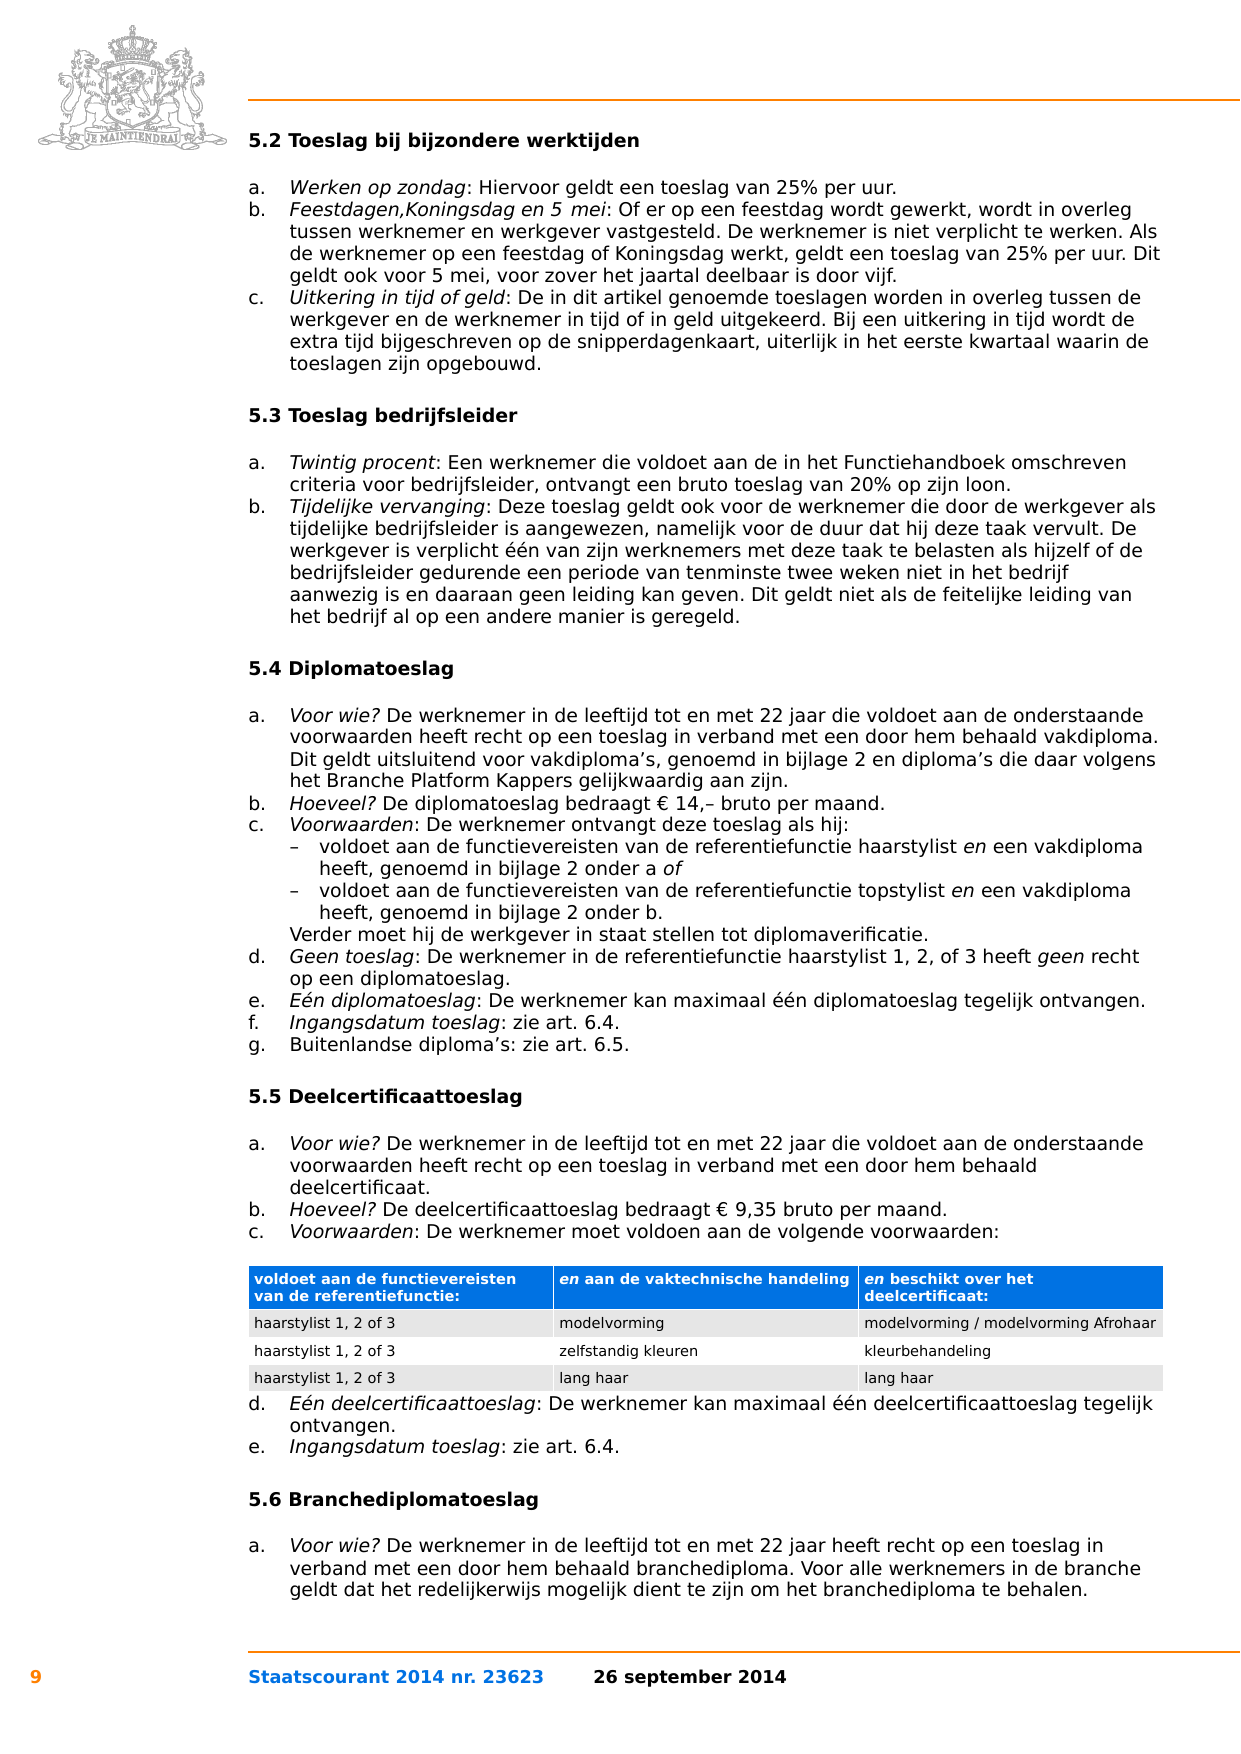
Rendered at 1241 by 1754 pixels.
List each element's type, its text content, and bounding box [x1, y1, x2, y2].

table_cell haarstylist 1, 2 of 3 [249, 1310, 553, 1337]
text e. Ingangsdatum toeslag: zie art. 6.4. [248, 1436, 1163, 1458]
text a. Twintig procent: Een werknemer die voldoet aan de in het Functiehandboek omschreven criteria voor bedrijfsleider, ontvangt een bruto toeslag van 20% op zijn loon. [248, 452, 1163, 496]
text c. Voorwaarden: De werknemer moet voldoen aan de volgende voorwaarden: [248, 1221, 1163, 1243]
table_cell haarstylist 1, 2 of 3 [249, 1338, 553, 1364]
text a. Werken op zondag: Hiervoor geldt een toeslag van 25% per uur. [248, 177, 1163, 199]
text g. Buitenlandse diploma’s: zie art. 6.5. [248, 1034, 1163, 1056]
text f. Ingangsdatum toeslag: zie art. 6.4. [248, 1012, 1163, 1034]
text a. Voor wie? De werknemer in de leeftijd tot en met 22 jaar die voldoet aan de onderstaande voorwaarden heeft recht op een toeslag in verband met een door hem behaald vakdiploma. Dit geldt uitsluitend voor vakdiploma’s, genoemd in bijlage 2 en diploma’s die daar volgens het Branche Platform Kappers gelijkwaardig aan zijn. [248, 704, 1163, 792]
text Verder moet hij de werkgever in staat stellen tot diplomaverificatie. [289, 924, 1163, 946]
table_header voldoet aan de functievereisten van de referentiefunctie: [249, 1266, 553, 1309]
table_cell haarstylist 1, 2 of 3 [249, 1365, 553, 1391]
table_cell lang haar [554, 1365, 858, 1391]
table_cell kleurbehandeling [859, 1338, 1163, 1364]
text – voldoet aan de functievereisten van de referentiefunctie topstylist en een vakdiploma heeft, genoemd in bijlage 2 onder b. [289, 880, 1163, 924]
text b. Hoeveel? De deelcertificaattoeslag bedraagt € 9,35 bruto per maand. [248, 1199, 1163, 1221]
text c. Voorwaarden: De werknemer ontvangt deze toeslag als hij: [248, 814, 1163, 836]
text b. Feestdagen,Koningsdag en 5 mei: Of er op een feestdag wordt gewerkt, wordt in overleg tussen werknemer en werkgever vastgesteld. De werknemer is niet verplicht te werken. Als de werknemer op een feestdag of Koningsdag werkt, geldt een toeslag van 25% per uur. Dit geldt ook voor 5 mei, voor zover het jaartal deelbaar is door vijf. [248, 199, 1163, 287]
table_cell zelfstandig kleuren [554, 1338, 858, 1364]
subtitle 5.5 Deelcertificaattoeslag [248, 1086, 1163, 1108]
table_header en aan de vaktechnische handeling [554, 1266, 858, 1309]
subtitle 5.2 Toeslag bij bijzondere werktijden [248, 130, 1163, 152]
text b. Hoeveel? De diplomatoeslag bedraagt € 14,– bruto per maand. [248, 792, 1163, 814]
text c. Uitkering in tijd of geld: De in dit artikel genoemde toeslagen worden in overleg tussen de werkgever en de werknemer in tijd of in geld uitgekeerd. Bij een uitkering in tijd wordt de extra tijd bijgeschreven op de snipperdagenkaart, uiterlijk in het eerste kwartaal waarin de toeslagen zijn opgebouwd. [248, 287, 1163, 375]
subtitle 5.6 Branchediplomatoeslag [248, 1488, 1163, 1510]
text d. Geen toeslag: De werknemer in de referentiefunctie haarstylist 1, 2, of 3 heeft geen recht op een diplomatoeslag. [248, 946, 1163, 990]
text d. Eén deelcertificaattoeslag: De werknemer kan maximaal één deelcertificaattoeslag tegelijk ontvangen. [248, 1393, 1163, 1436]
table_cell modelvorming [554, 1310, 858, 1337]
table_cell lang haar [859, 1365, 1163, 1391]
subtitle 5.4 Diplomatoeslag [248, 657, 1163, 679]
table_header en beschikt over het deelcertificaat: [859, 1266, 1163, 1309]
text – voldoet aan de functievereisten van de referentiefunctie haarstylist en een vakdiploma heeft, genoemd in bijlage 2 onder a of [289, 836, 1163, 880]
subtitle 5.3 Toeslag bedrijfsleider [248, 405, 1163, 427]
text e. Eén diplomatoeslag: De werknemer kan maximaal één diplomatoeslag tegelijk ontvangen. [248, 990, 1163, 1012]
text b. Tijdelijke vervanging: Deze toeslag geldt ook voor de werknemer die door de werkgever als tijdelijke bedrijfsleider is aangewezen, namelijk voor de duur dat hij deze taak vervult. De werkgever is verplicht één van zijn werknemers met deze taak te belasten als hijzelf of de bedrijfsleider gedurende een periode van tenminste twee weken niet in het bedrijf aanwezig is en daaraan geen leiding kan geven. Dit geldt niet als de feitelijke leiding van het bedrijf al op een andere manier is geregeld. [248, 496, 1163, 627]
text a. Voor wie? De werknemer in de leeftijd tot en met 22 jaar die voldoet aan de onderstaande voorwaarden heeft recht op een toeslag in verband met een door hem behaald deelcertificaat. [248, 1133, 1163, 1199]
picture [38, 25, 227, 150]
table_cell modelvorming / modelvorming Afrohaar [859, 1310, 1163, 1337]
text a. Voor wie? De werknemer in de leeftijd tot en met 22 jaar heeft recht op een toeslag in verband met een door hem behaald branchediploma. Voor alle werknemers in de branche geldt dat het redelijkerwijs mogelijk dient te zijn om het branchediploma te behalen. [248, 1535, 1163, 1601]
